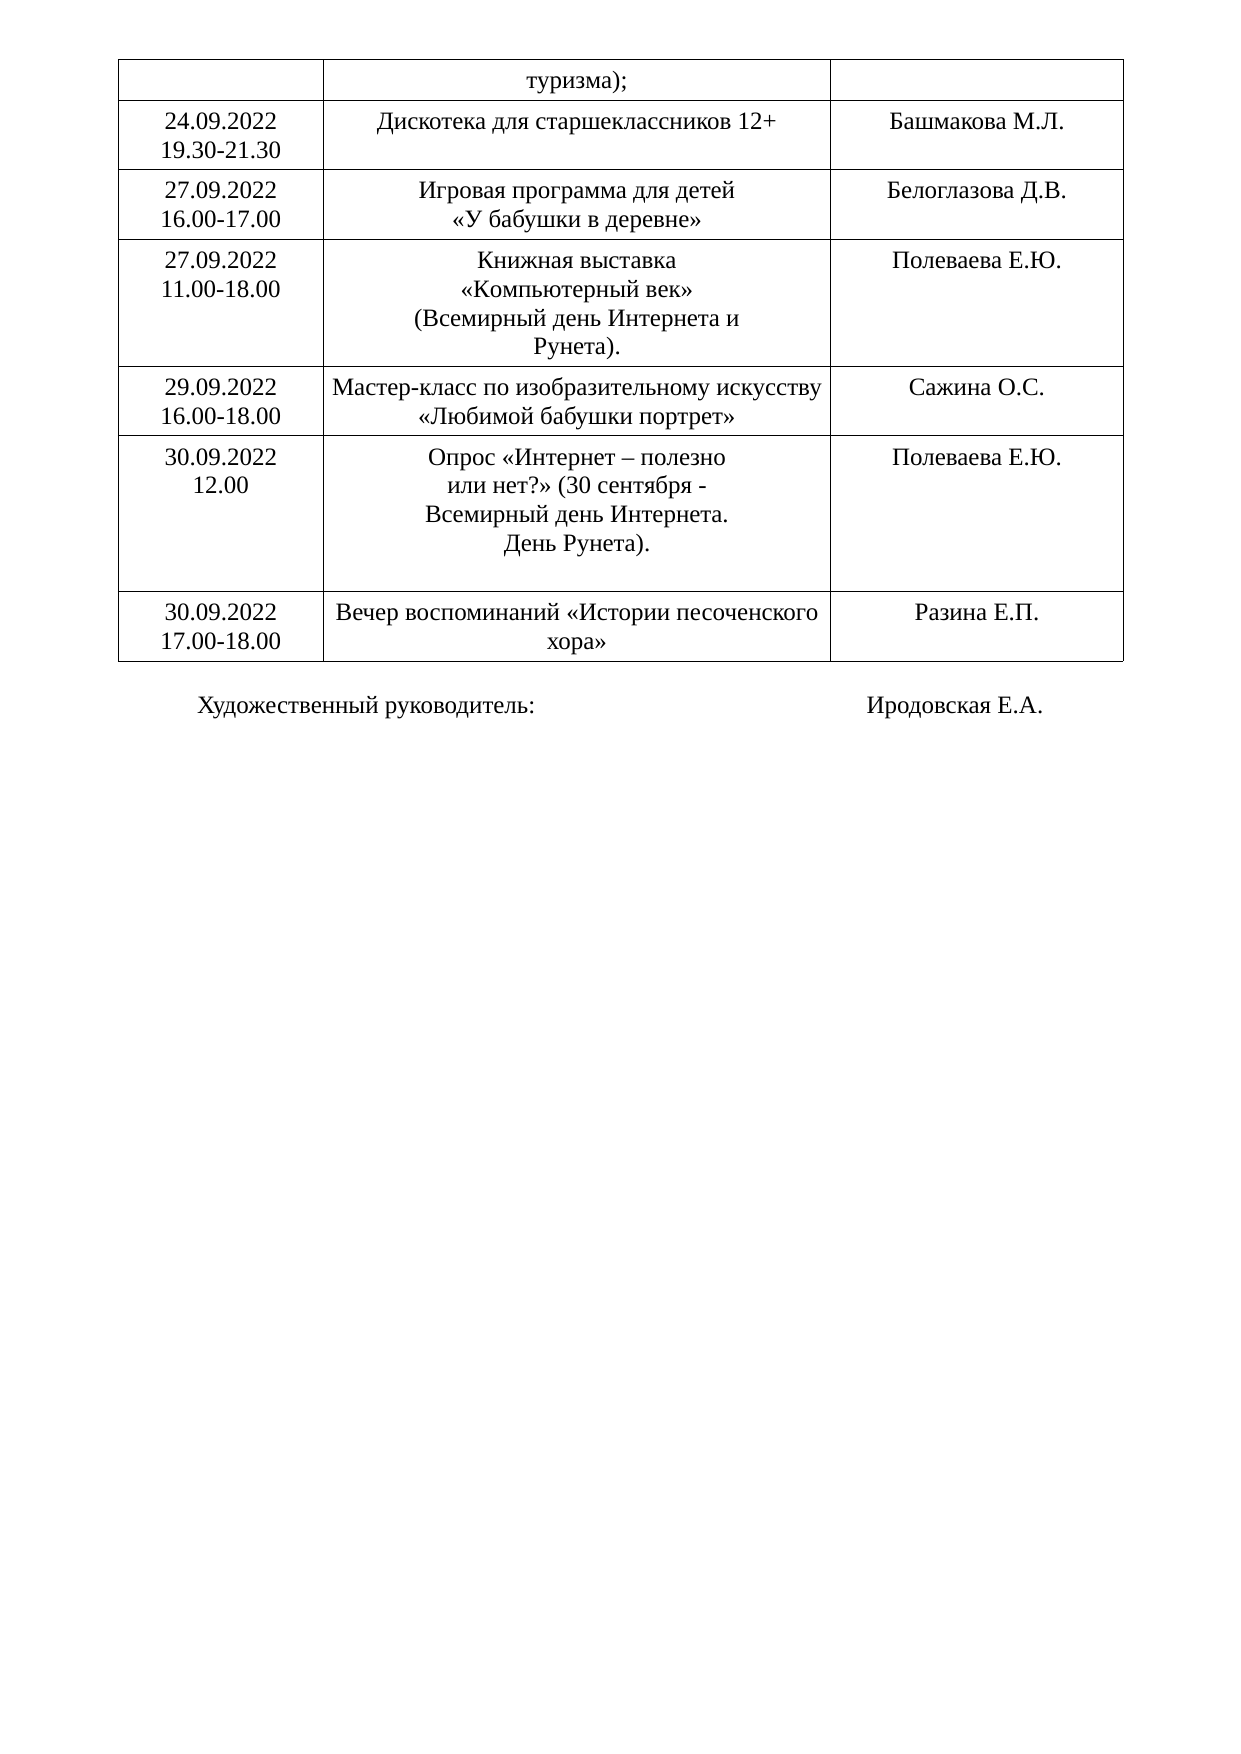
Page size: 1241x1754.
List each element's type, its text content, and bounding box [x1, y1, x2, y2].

table_cell Полеваева Е.Ю. [831, 240, 1123, 366]
table_cell [119, 60, 323, 100]
text Художественный руководитель: Иродовская Е.А. [118, 690, 1122, 718]
table_cell Книжная выставка «Компьютерный век» (Всемирный день Интернета и Рунета). [324, 240, 830, 366]
table_cell 30.09.2022 17.00-18.00 [119, 592, 323, 661]
table_cell Мастер-класс по изобразительному искусству «Любимой бабушки портрет» [324, 367, 830, 435]
table_cell Башмакова М.Л. [831, 101, 1123, 169]
table_cell Вечер воспоминаний «Истории песоченского хора» [324, 592, 830, 661]
table_cell Разина Е.П. [831, 592, 1123, 661]
table_cell туризма); [324, 60, 830, 100]
table_cell Опрос «Интернет – полезно или нет?» (30 сентября - Всемирный день Интернета. День Рунета). [324, 436, 830, 591]
table_cell 29.09.2022 16.00-18.00 [119, 367, 323, 435]
table_cell Полеваева Е.Ю. [831, 436, 1123, 591]
table_cell [831, 60, 1123, 100]
table_cell Игровая программа для детей «У бабушки в деревне» [324, 170, 830, 239]
table_cell 24.09.2022 19.30-21.30 [119, 101, 323, 169]
table_cell 27.09.2022 16.00-17.00 [119, 170, 323, 239]
table_cell 27.09.2022 11.00-18.00 [119, 240, 323, 366]
table_cell Белоглазова Д.В. [831, 170, 1123, 239]
table_cell 30.09.2022 12.00 [119, 436, 323, 591]
table_cell Сажина О.С. [831, 367, 1123, 435]
table_cell Дискотека для старшеклассников 12+ [324, 101, 830, 169]
